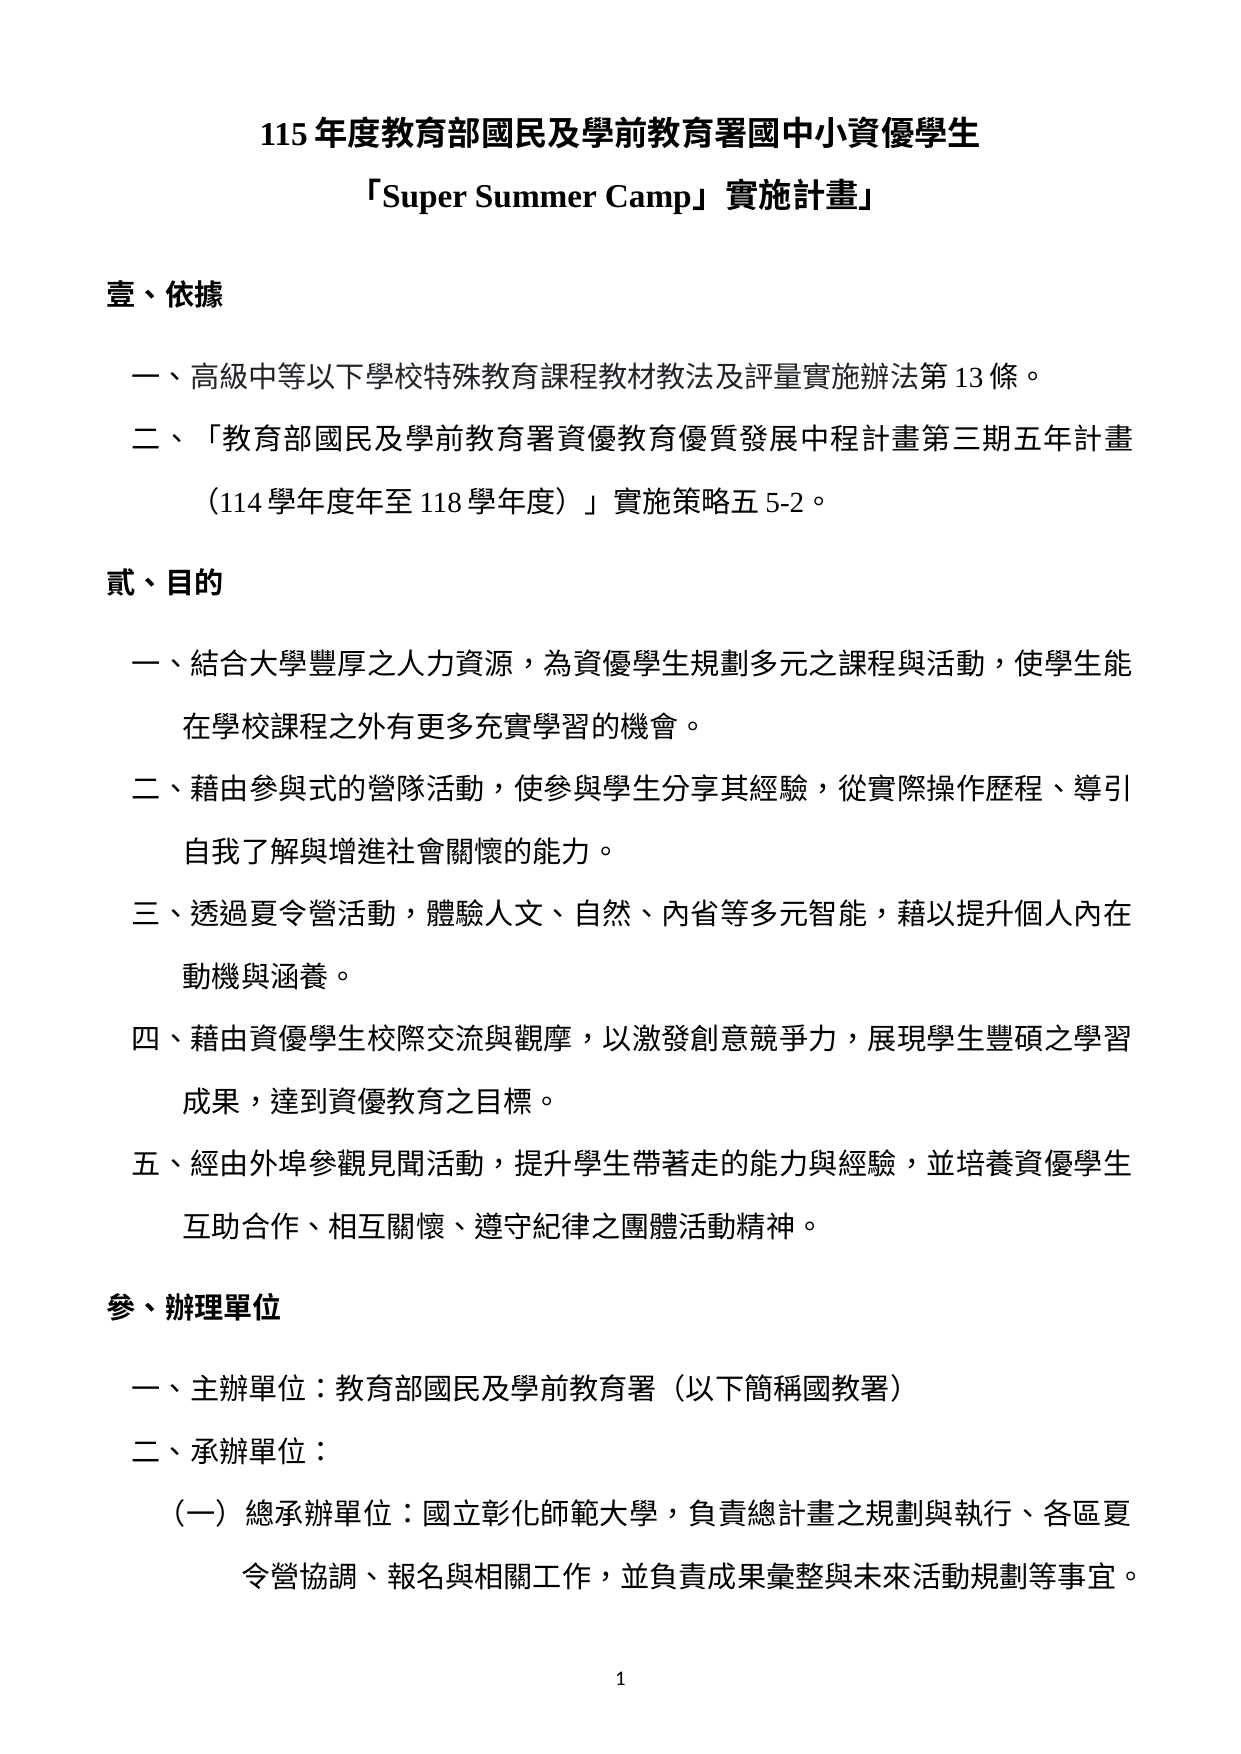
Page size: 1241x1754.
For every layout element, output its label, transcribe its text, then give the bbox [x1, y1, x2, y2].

text 壹、依據 [106, 251, 1134, 314]
text 參、辦理單位 [106, 1264, 1134, 1326]
text 一、主辦單位：教育部國民及學前教育署（以下簡稱國教署） [131, 1345, 1134, 1408]
text 二、「教育部國民及學前教育署資優教育優質發展中程計畫第三期五年計畫（114學年度年至118學年度）」實施策略五5-2。 [131, 395, 1134, 520]
text 五、經由外埠參觀見聞活動，提升學生帶著走的能力與經驗，並培養資優學生互助合作、相互關懷、遵守紀律之團體活動精神。 [131, 1120, 1134, 1245]
text 一、高級中等以下學校特殊教育課程教材教法及評量實施辦法第13條。 [131, 333, 1134, 395]
text 三、透過夏令營活動，體驗人文、自然、內省等多元智能，藉以提升個人內在動機與涵養。 [131, 870, 1134, 995]
text 貳、目的 [106, 539, 1134, 601]
text 一、結合大學豐厚之人力資源，為資優學生規劃多元之課程與活動，使學生能在學校課程之外有更多充實學習的機會。 [131, 620, 1134, 745]
text 115年度教育部國民及學前教育署國中小資優學生 [106, 89, 1134, 151]
text 「Super Summer Camp」實施計畫」 [106, 151, 1134, 214]
text 二、承辦單位： [131, 1408, 1134, 1470]
text 四、藉由資優學生校際交流與觀摩，以激發創意競爭力，展現學生豐碩之學習成果，達到資優教育之目標。 [131, 995, 1134, 1120]
text （一）總承辦單位：國立彰化師範大學，負責總計畫之規劃與執行、各區夏令營協調、報名與相關工作，並負責成果彙整與未來活動規劃等事宜。 [156, 1470, 1134, 1595]
text 二、藉由參與式的營隊活動，使參與學生分享其經驗，從實際操作歷程、導引自我了解與增進社會關懷的能力。 [131, 745, 1134, 870]
